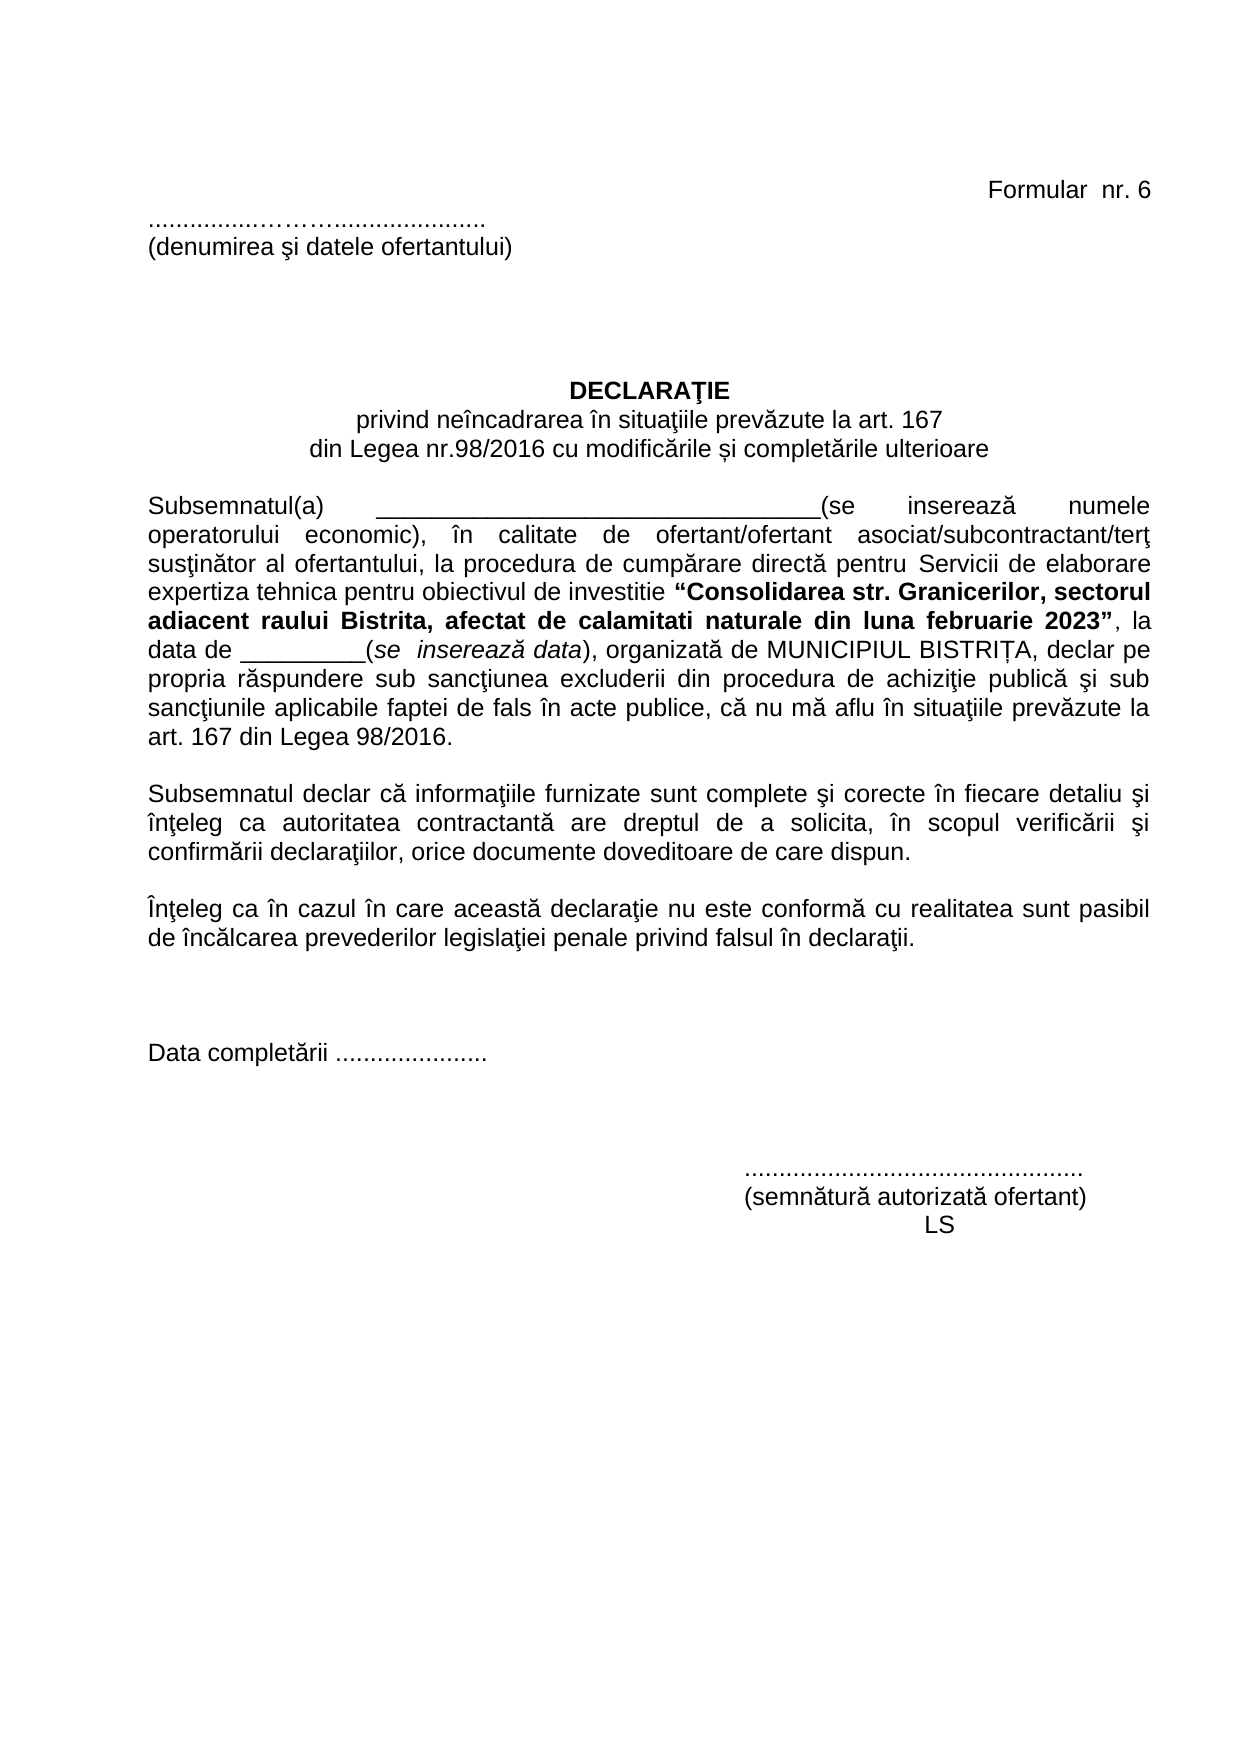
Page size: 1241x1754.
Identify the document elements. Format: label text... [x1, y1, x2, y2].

text Subsemnatul(a) ________________________________(se inserează numele operatorului economic), în calitate de ofertant/ofertant asociat/subcontractant/terţ susţinător al ofertantului, la procedura de cumpărare directă pentru Servicii de elaborare expertiza tehnica pentru obiectivul de investitie “Consolidarea str. Granicerilor, sectorul adiacent raului Bistrita, afectat de calamitati naturale din luna februarie 2023”, la data de _________(se inserează data), organizată de MUNICIPIUL BISTRIȚA, declar pe propria răspundere sub sancţiunea excluderii din procedura de achiziţie publică şi sub sancţiunile aplicabile faptei de fals în acte publice, că nu mă aflu în situaţiile prevăzute la art. 167 din Legea 98/2016. [148, 491, 1152, 750]
text ................................................. [148, 1153, 1152, 1182]
text Înţeleg ca în cazul în care această declaraţie nu este conformă cu realitatea sunt pasibil de încălcarea prevederilor legislaţiei penale privind falsul în declaraţii. [148, 894, 1152, 952]
text DECLARAŢIE [148, 376, 1152, 405]
text Subsemnatul declar că informaţiile furnizate sunt complete şi corecte în fiecare detaliu şi înţeleg ca autoritatea contractantă are dreptul de a solicita, în scopul verificării şi confirmării declaraţiilor, orice documente doveditoare de care dispun. [148, 779, 1152, 865]
text din Legea nr.98/2016 cu modificările și completările ulterioare [148, 434, 1152, 462]
text (denumirea şi datele ofertantului) [148, 232, 1152, 261]
text (semnătură autorizată ofertant) [148, 1182, 1152, 1210]
text Formular nr. 6 [148, 175, 1152, 204]
text LS [148, 1210, 1152, 1239]
text ................………...................... [148, 204, 1152, 232]
text privind neîncadrarea în situaţiile prevăzute la art. 167 [148, 405, 1152, 434]
text Data completării ...................... [148, 1038, 1152, 1067]
